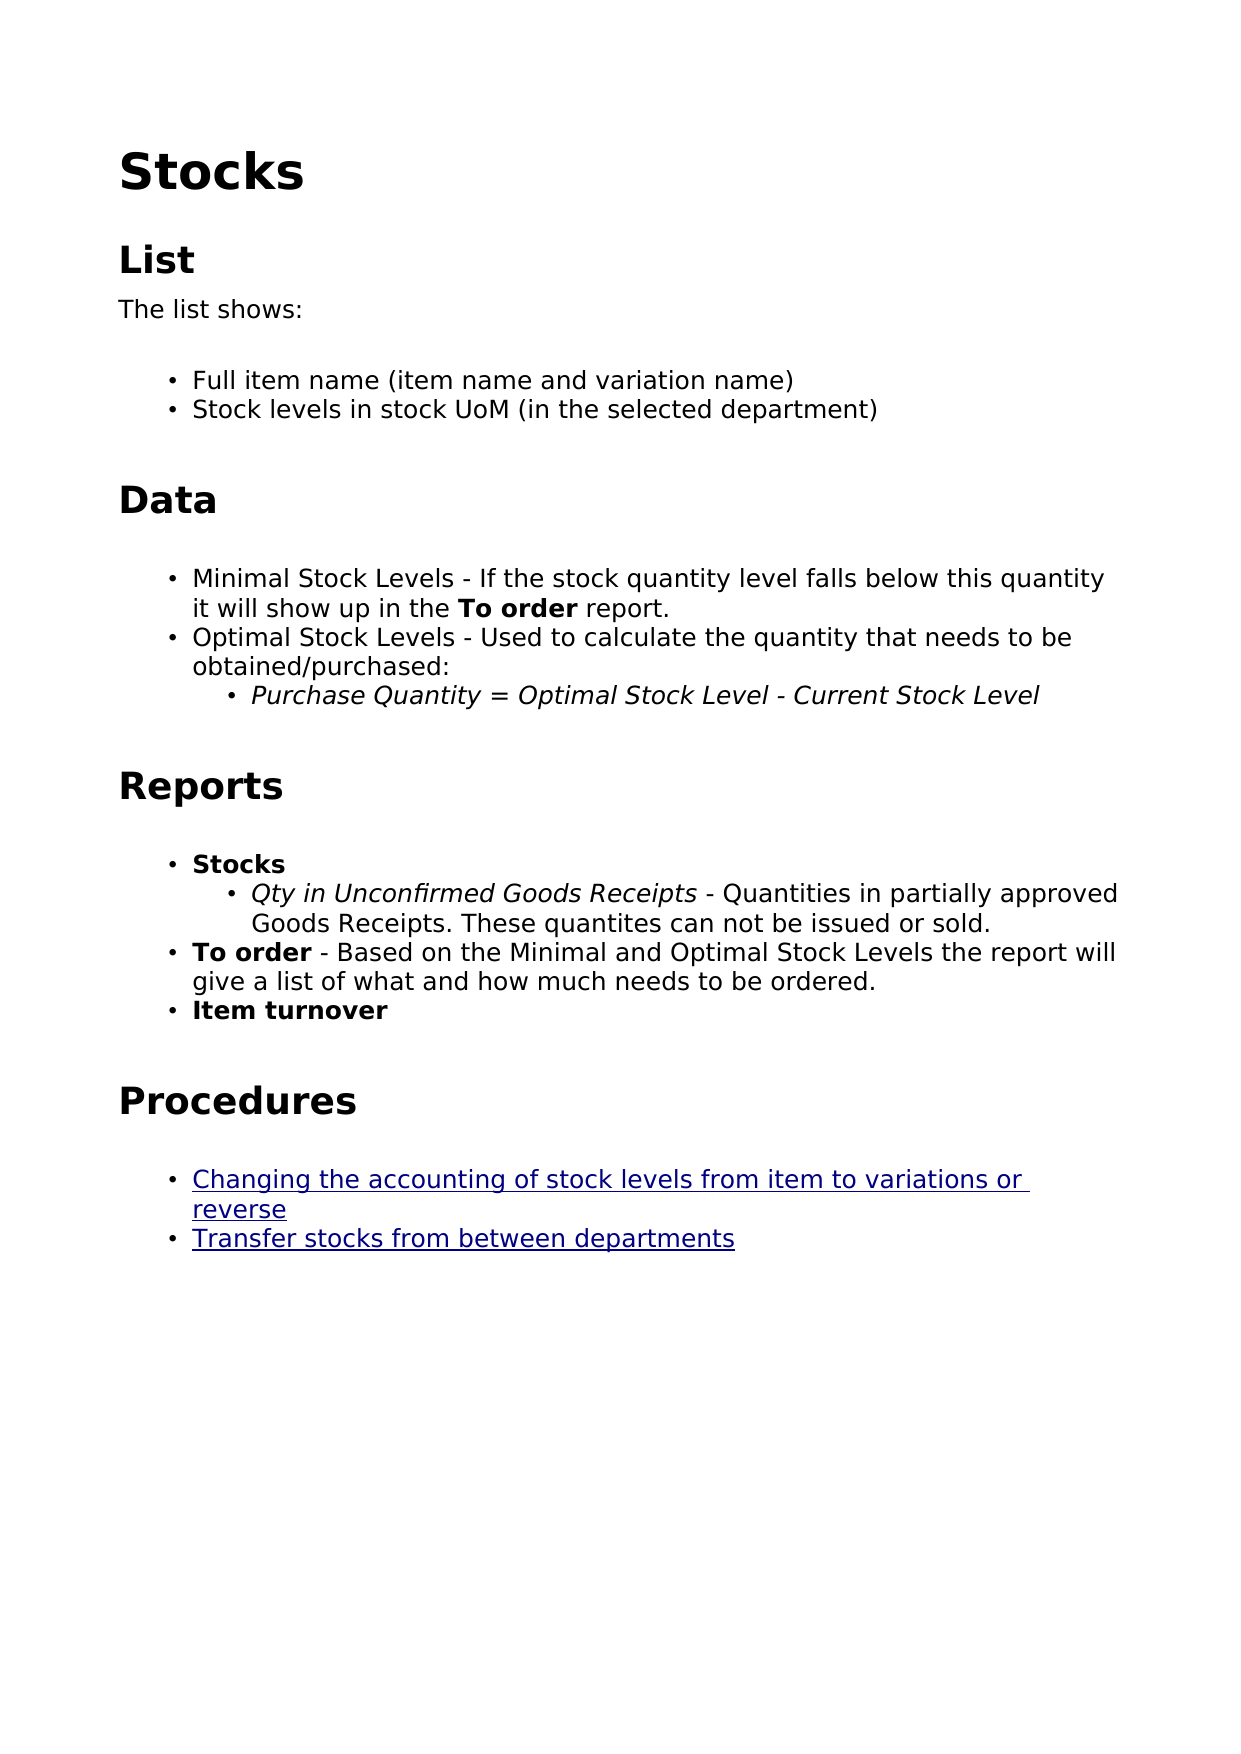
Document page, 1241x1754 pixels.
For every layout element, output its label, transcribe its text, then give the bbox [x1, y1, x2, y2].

list Qty in Unconfirmed Goods Receipts - Quantities in partially approved Goods Receipts. These quantites can not be issued or sold. [236, 880, 1122, 938]
subtitle Stocks [118, 143, 1122, 201]
list Purchase Quantity = Optimal Stock Level - Current Stock Level [236, 681, 1122, 710]
subtitle Reports [118, 765, 1122, 808]
list Changing the accounting of stock levels from item to variations or reverse [177, 1166, 1122, 1224]
list Stock levels in stock UoM (in the selected department) [177, 395, 1122, 424]
list Item turnover [177, 996, 1122, 1026]
subtitle Procedures [118, 1080, 1122, 1124]
list Transfer stocks from between departments [177, 1224, 1122, 1253]
list Minimal Stock Levels - If the stock quantity level falls below this quantity it will show up in the To order report. [177, 564, 1122, 623]
list Optimal Stock Levels - Used to calculate the quantity that needs to be obtained/purchased: [177, 623, 1122, 681]
subtitle Data [118, 479, 1122, 523]
list Full item name (item name and variation name) [177, 366, 1122, 395]
list Stocks [177, 851, 1122, 880]
subtitle List [118, 239, 1122, 282]
text The list shows: [118, 295, 1122, 324]
list To order - Based on the Minimal and Optimal Stock Levels the report will give a list of what and how much needs to be ordered. [177, 938, 1122, 996]
